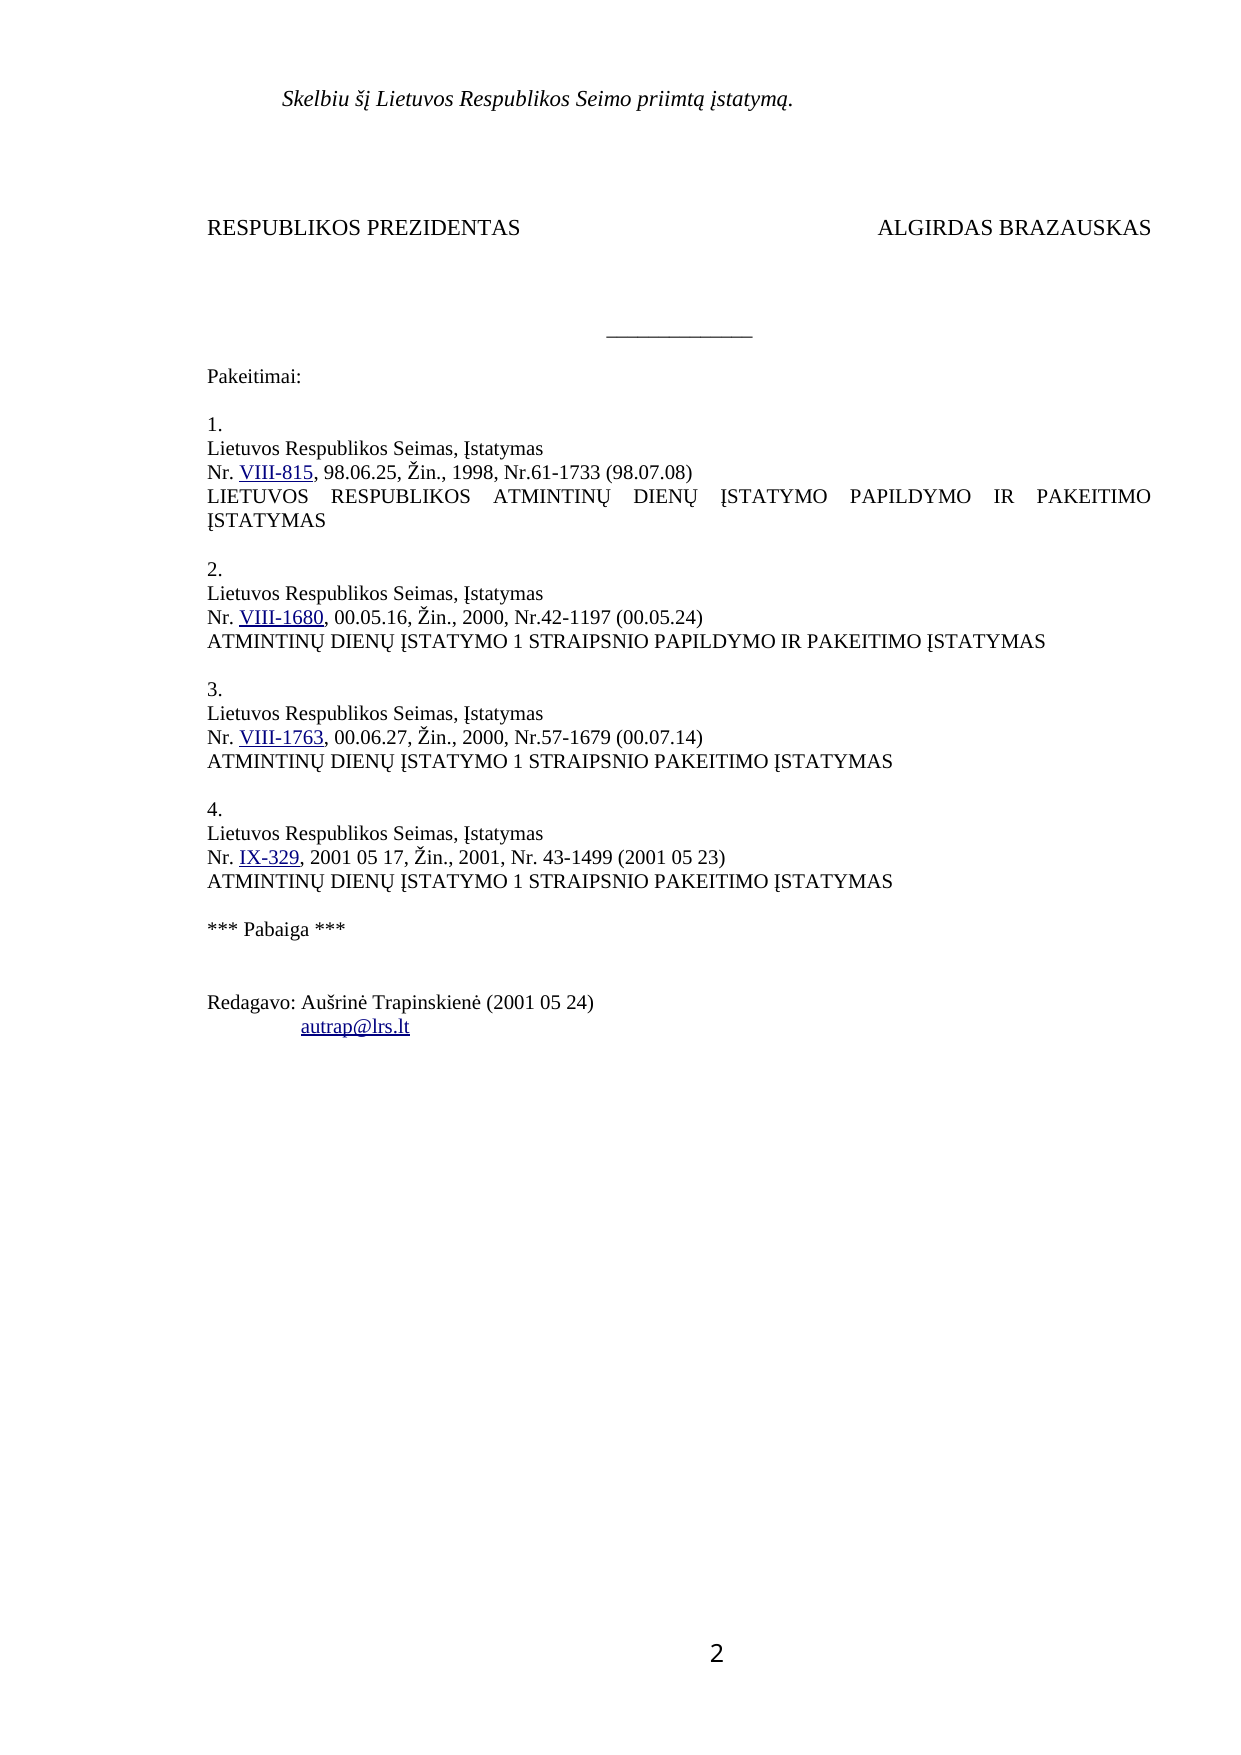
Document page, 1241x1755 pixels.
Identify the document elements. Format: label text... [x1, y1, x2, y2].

text Nr. VIII-1763, 00.06.27, Žin., 2000, Nr.57-1679 (00.07.14) [207, 725, 1152, 749]
text 3. [207, 677, 1152, 701]
text Nr. VIII-1680, 00.05.16, Žin., 2000, Nr.42-1197 (00.05.24) [207, 604, 1152, 629]
text *** Pabaiga *** [207, 917, 1152, 941]
text Lietuvos Respublikos Seimas, Įstatymas [207, 436, 1152, 460]
text ATMINTINŲ DIENŲ ĮSTATYMO 1 STRAIPSNIO PAKEITIMO ĮSTATYMAS [207, 749, 1152, 773]
text RESPUBLIKOS PREZIDENTAS ALGIRDAS BRAZAUSKAS [207, 214, 1152, 241]
text ATMINTINŲ DIENŲ ĮSTATYMO 1 STRAIPSNIO PAKEITIMO ĮSTATYMAS [207, 869, 1152, 893]
text ______________ [207, 316, 1152, 340]
text Pakeitimai: [207, 364, 1152, 388]
text 4. [207, 797, 1152, 821]
text Nr. VIII-815, 98.06.25, Žin., 1998, Nr.61-1733 (98.07.08) [207, 460, 1152, 484]
text 2. [207, 556, 1152, 581]
text Redagavo: Aušrinė Trapinskienė (2001 05 24) [207, 989, 1152, 1014]
text LIETUVOS RESPUBLIKOS ATMINTINŲ DIENŲ ĮSTATYMO PAPILDYMO IR PAKEITIMO ĮSTATYMAS [207, 484, 1152, 532]
text Skelbiu šį Lietuvos Respublikos Seimo priimtą įstatymą. [207, 85, 1152, 112]
text 1. [207, 412, 1152, 436]
text Lietuvos Respublikos Seimas, Įstatymas [207, 581, 1152, 604]
text ATMINTINŲ DIENŲ ĮSTATYMO 1 STRAIPSNIO PAPILDYMO IR PAKEITIMO ĮSTATYMAS [207, 629, 1152, 653]
text Lietuvos Respublikos Seimas, Įstatymas [207, 701, 1152, 725]
text autrap@lrs.lt [207, 1014, 1152, 1038]
text Lietuvos Respublikos Seimas, Įstatymas [207, 821, 1152, 845]
text Nr. IX-329, 2001 05 17, Žin., 2001, Nr. 43-1499 (2001 05 23) [207, 845, 1152, 869]
